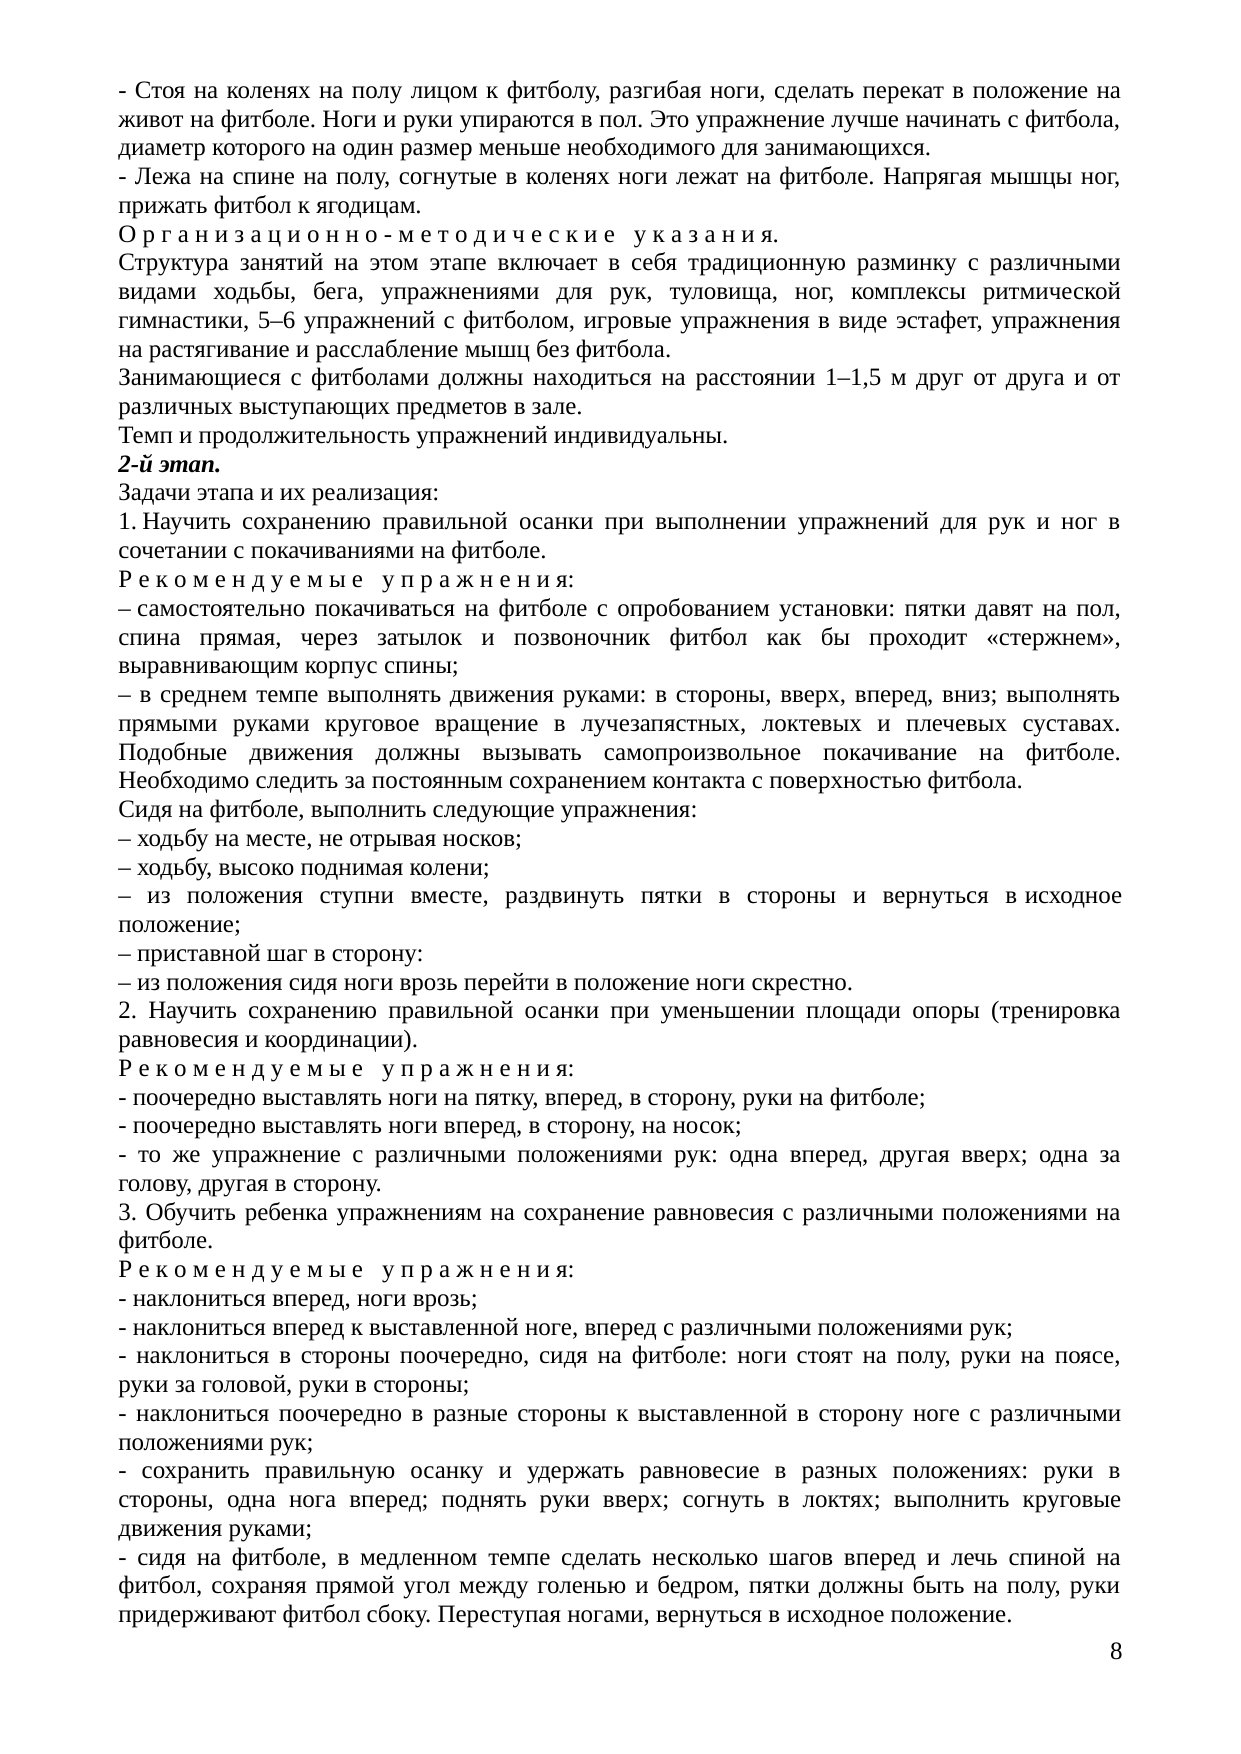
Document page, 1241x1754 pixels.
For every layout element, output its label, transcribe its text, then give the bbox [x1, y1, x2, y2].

text - поочередно выставлять ноги на пятку, вперед, в сторону, руки на фитболе; [118, 1082, 1122, 1110]
text Р е к о м е н д у е м ы е у п р а ж н е н и я: [118, 564, 1122, 593]
text Р е к о м е н д у е м ы е у п р а ж н е н и я: [118, 1053, 1122, 1082]
text 3. Обучить ребенка упражнениям на сохранение равновесия с различными положениями на фитболе. [118, 1197, 1122, 1254]
text 2. Научить сохранению правильной осанки при уменьшении площади опоры (тренировка равновесия и координации). [118, 995, 1122, 1053]
text - наклониться в стороны поочередно, сидя на фитболе: ноги стоят на полу, руки на поясе, руки за головой, руки в стороны; [118, 1340, 1122, 1398]
text 1. Научить сохранению правильной осанки при выполнении упражнений для рук и ног в сочетании с покачиваниями на фитболе. [118, 506, 1122, 564]
text - Лежа на спине на полу, согнутые в коленях ноги лежат на фитболе. Напрягая мышцы ног, прижать фитбол к ягодицам. [118, 161, 1122, 219]
text - то же упражнение с различными положениями рук: одна вперед, другая вверх; одна за голову, другая в сторону. [118, 1139, 1122, 1197]
text - сохранить правильную осанку и удержать равновесие в разных положениях: руки в стороны, одна нога вперед; поднять руки вверх; согнуть в локтях; выполнить круговые движения руками; [118, 1455, 1122, 1542]
text – самостоятельно покачиваться на фитболе с опробованием установки: пятки давят на пол, спина прямая, через затылок и позвоночник фитбол как бы проходит «стержнем», выравнивающим корпус спины; [118, 593, 1122, 679]
text - Стоя на коленях на полу лицом к фитболу, разгибая ноги, сделать перекат в положение на живот на фитболе. Ноги и руки упираются в пол. Это упражнение лучше начинать с фитбола, диаметр которого на один размер меньше необходимого для занимающихся. [118, 75, 1122, 161]
text Р е к о м е н д у е м ы е у п р а ж н е н и я: [118, 1254, 1122, 1283]
text О р г а н и з а ц и о н н о - м е т о д и ч е с к и е у к а з а н и я. [118, 219, 1122, 247]
text - наклониться вперед, ноги врозь; [118, 1283, 1122, 1312]
text - наклониться вперед к выставленной ноге, вперед с различными положениями рук; [118, 1312, 1122, 1340]
text – приставной шаг в сторону: [118, 938, 1122, 967]
text – в среднем темпе выполнять движения руками: в стороны, вверх, вперед, вниз; выполнять прямыми руками круговое вращение в лучезапястных, локтевых и плечевых суставах. Подобные движения должны вызывать самопроизвольное покачивание на фитболе. Необходимо следить за постоянным сохранением контакта с поверхностью фитбола. [118, 679, 1122, 794]
text - сидя на фитболе, в медленном темпе сделать несколько шагов вперед и лечь спиной на фитбол, сохраняя прямой угол между голенью и бедром, пятки должны быть на полу, руки придерживают фитбол сбоку. Переступая ногами, вернуться в исходное положение. [118, 1542, 1122, 1628]
text – из положения сидя ноги врозь перейти в положение ноги скрестно. [118, 967, 1122, 995]
text Сидя на фитболе, выполнить следующие упражнения: [118, 794, 1122, 823]
text 2-й этап. [118, 449, 1122, 477]
text - поочередно выставлять ноги вперед, в сторону, на носок; [118, 1110, 1122, 1139]
text - наклониться поочередно в разные стороны к выставленной в сторону ноге с различными положениями рук; [118, 1398, 1122, 1455]
text Задачи этапа и их реализация: [118, 477, 1122, 506]
text Структура занятий на этом этапе включает в себя традиционную разминку с различными видами ходьбы, бега, упражнениями для рук, туловища, ног, комплексы ритмической гимнастики, 5–6 упражнений с фитболом, игровые упражнения в виде эстафет, упражнения на растягивание и расслабление мышц без фитбола. [118, 247, 1122, 362]
text – из положения ступни вместе, раздвинуть пятки в стороны и вернуться в исходное положение; [118, 880, 1122, 938]
text Темп и продолжительность упражнений индивидуальны. [118, 420, 1122, 449]
text – ходьбу, высоко поднимая колени; [118, 852, 1122, 880]
text – ходьбу на месте, не отрывая носков; [118, 823, 1122, 852]
text Занимающиеся с фитболами должны находиться на расстоянии 1–1,5 м друг от друга и от различных выступающих предметов в зале. [118, 362, 1122, 420]
